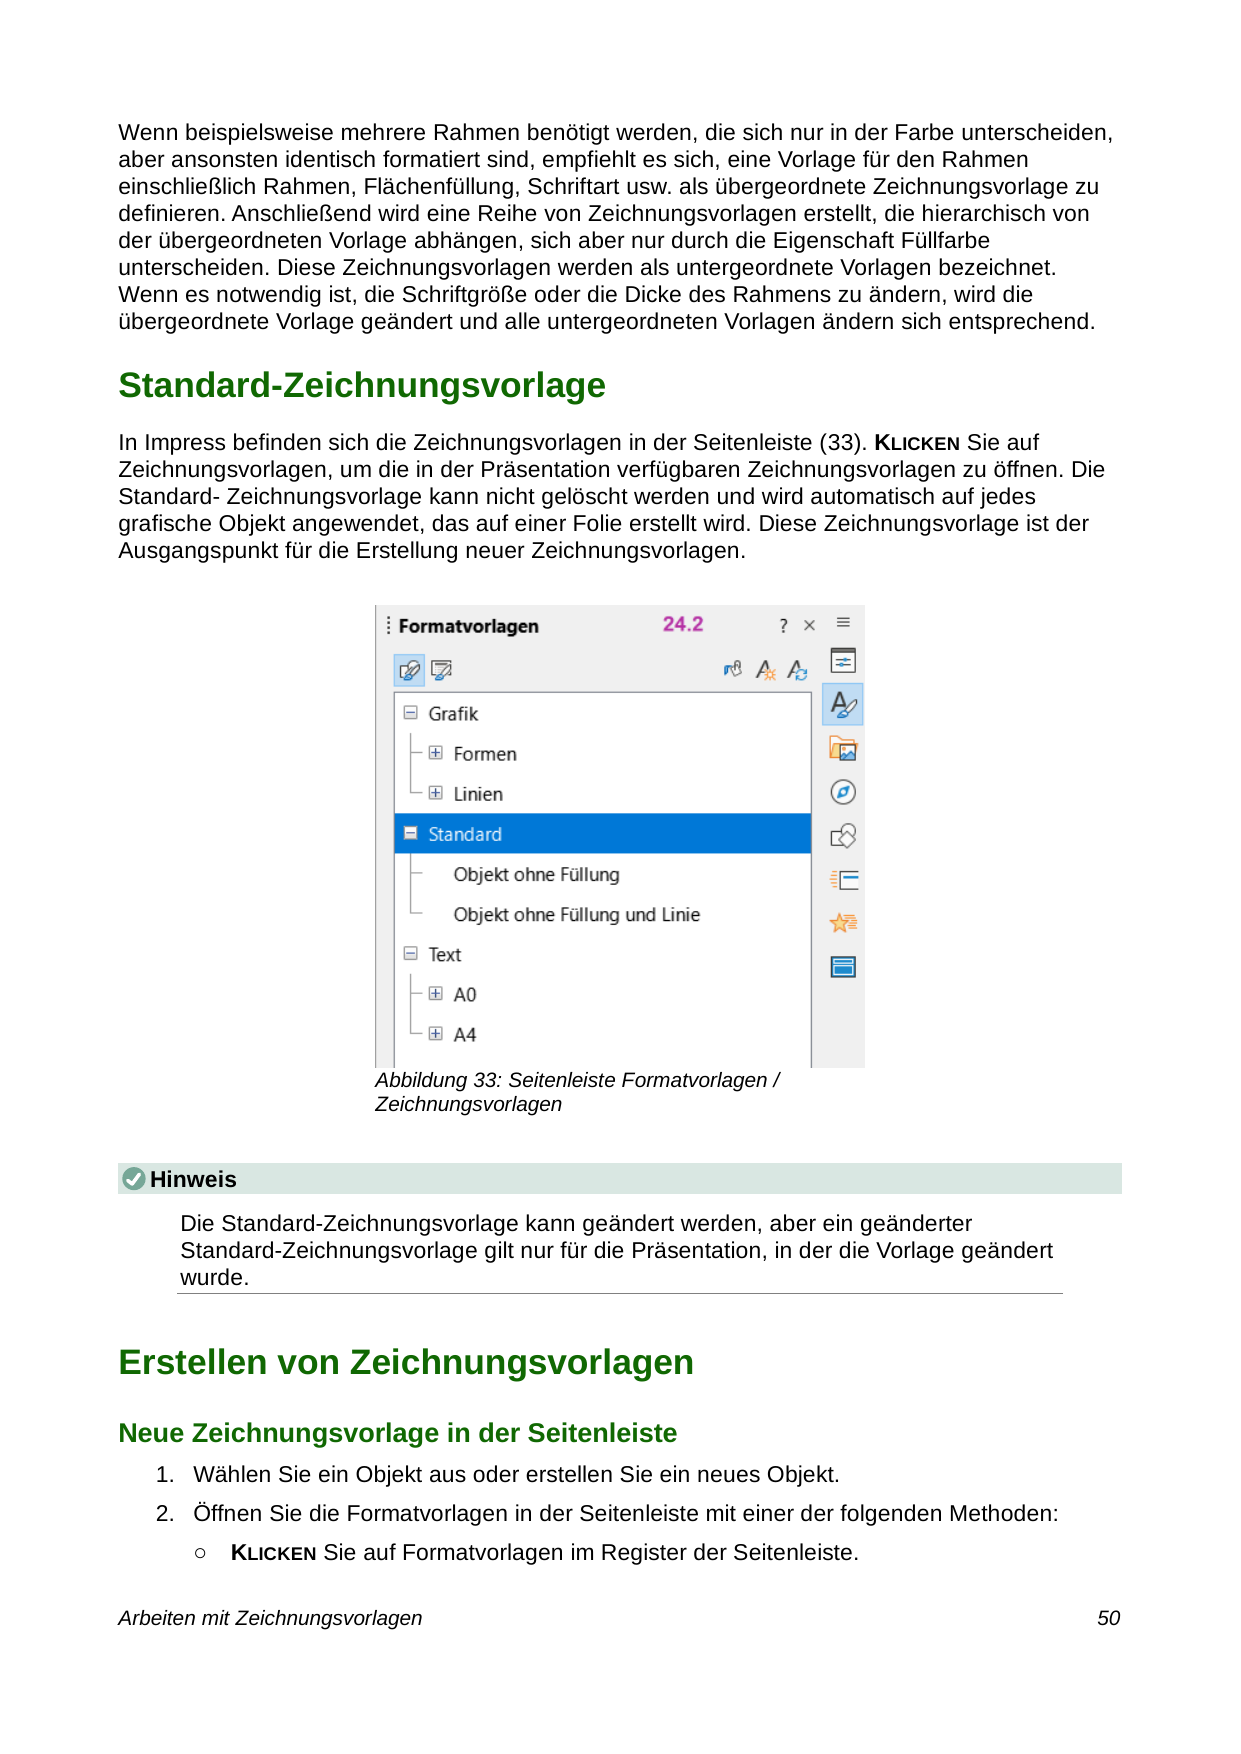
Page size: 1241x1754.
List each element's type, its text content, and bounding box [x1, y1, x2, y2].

text Die Standard-Zeichnungsvorlage kann geändert werden, aber ein geänderter Standard-Zeichnungsvorlage gilt nur für die Präsentation, in der die Vorlage geändert wurde. [177, 1206, 1063, 1293]
text Abbildung 33: Seitenleiste Formatvorlagen / Zeichnungsvorlagen [375, 1068, 865, 1116]
list Wählen Sie ein Objekt aus oder erstellen Sie ein neues Objekt. [156, 1460, 1122, 1487]
list Öffnen Sie die Formatvorlagen in der Seitenleiste mit einer der folgenden Methoden: [156, 1499, 1122, 1526]
text In Impress befinden sich die Zeichnungsvorlagen in der Seitenleiste (Abbildung 33). Klicken Sie auf Zeichnungsvorlagen, um die in der Präsentation verfügbaren Zeichnungsvorlagen zu öffnen. Die Standard- Zeichnungsvorlage kann nicht gelöscht werden und wird automatisch auf jedes grafische Objekt angewendet, das auf einer Folie erstellt wird. Diese Zeichnungsvorlage ist der Ausgangspunkt für die Erstellung neuer Zeichnungsvorlagen. [118, 428, 1122, 564]
text Wenn beispielsweise mehrere Rahmen benötigt werden, die sich nur in der Farbe unterscheiden, aber ansonsten identisch formatiert sind, empfiehlt es sich, eine Vorlage für den Rahmen einschließlich Rahmen, Flächenfüllung, Schriftart usw. als übergeordnete Zeichnungsvorlage zu definieren. Anschließend wird eine Reihe von Zeichnungsvorlagen erstellt, die hierarchisch von der übergeordneten Vorlage abhängen, sich aber nur durch die Eigenschaft Füllfarbe unterscheiden. Diese Zeichnungsvorlagen werden als untergeordnete Vorlagen bezeichnet. Wenn es notwendig ist, die Schriftgröße oder die Dicke des Rahmens zu ändern, wird die übergeordnete Vorlage geändert und alle untergeordneten Vorlagen ändern sich entsprechend. [118, 118, 1122, 335]
list Hinweis [118, 1163, 1122, 1194]
subtitle Erstellen von Zeichnungsvorlagen [118, 1341, 1122, 1382]
list Klicken Sie auf Formatvorlagen im Register der Seitenleiste. [193, 1538, 1122, 1565]
subtitle Standard-Zeichnungsvorlage [118, 364, 1122, 405]
subtitle Neue Zeichnungsvorlage in der Seitenleiste [118, 1417, 1122, 1448]
picture [375, 605, 865, 1068]
